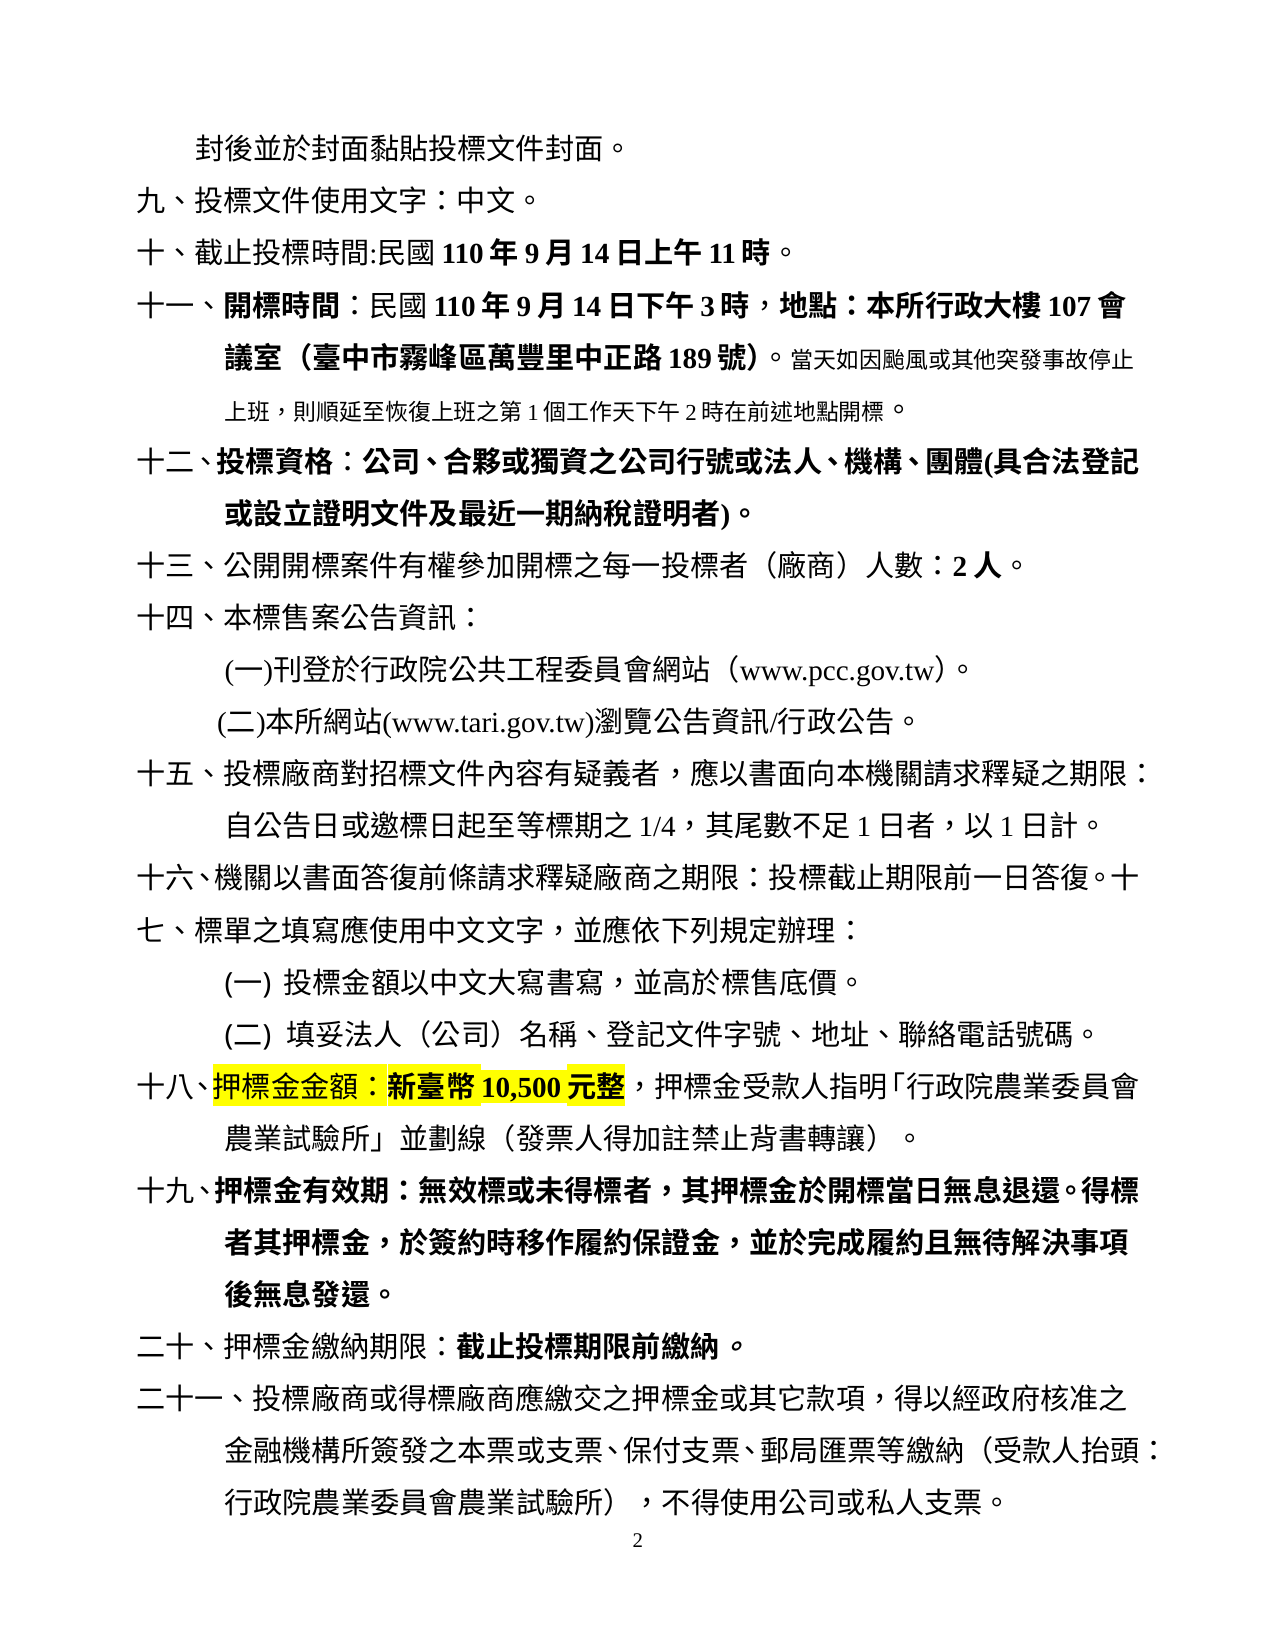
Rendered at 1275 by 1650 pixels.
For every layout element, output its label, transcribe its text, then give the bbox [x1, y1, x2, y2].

text 二十一、投標廠商或得標廠商應繳交之押標金或其它款項，得以經政府核准之金融機構所簽發之本票或支票、保付支票、郵局匯票等繳納（受款人抬頭：行政院農業委員會農業試驗所），不得使用公司或私人支票。 [136, 1368, 1139, 1524]
text 十九、押標金有效期：無效標或未得標者，其押標金於開標當日無息退還。得標者其押標金，於簽約時移作履約保證金，並於完成履約且無待解決事項後無息發還。 [136, 1160, 1139, 1316]
text 二十、押標金繳納期限：截止投標期限前繳納。 [136, 1316, 1139, 1368]
text 十八、押標金金額：新臺幣10,500元整，押標金受款人指明「行政院農業委員會農業試驗所」並劃線（發票人得加註禁止背書轉讓）。 [136, 1056, 1139, 1160]
text (一)刊登於行政院公共工程委員會網站（www.pcc.gov.tw）。 [224, 639, 1139, 691]
text 十一、開標時間：民國110年9月14日下午3時，地點：本所行政大樓107會議室（臺中市霧峰區萬豐里中正路189號）。當天如因颱風或其他突發事故停止上班，則順延至恢復上班之第1個工作天下午2時在前述地點開標。 [136, 274, 1139, 431]
text 十六、機關以書面答復前條請求釋疑廠商之期限：投標截止期限前一日答復。十七、標單之填寫應使用中文文字，並應依下列規定辦理： [136, 847, 1139, 951]
text 九、投標文件使用文字：中文。 [136, 170, 1139, 222]
text 十三、公開開標案件有權參加開標之每一投標者（廠商）人數：2人。 [136, 535, 1139, 587]
list 投標金額以中文大寫書寫，並高於標售底價。 [224, 951, 1139, 1003]
text 十、截止投標時間:民國110年9月14日上午11時。 [136, 222, 1139, 274]
text 十五、投標廠商對招標文件內容有疑義者，應以書面向本機關請求釋疑之期限：自公告日或邀標日起至等標期之1/4，其尾數不足1日者，以1日計。 [136, 743, 1139, 847]
list 填妥法人（公司）名稱、登記文件字號、地址、聯絡電話號碼。 [224, 1003, 1139, 1056]
text 封後並於封面黏貼投標文件封面。 [136, 118, 1139, 170]
text 十四、本標售案公告資訊： [136, 587, 1139, 639]
text 十二、投標資格：公司、合夥或獨資之公司行號或法人、機構、團體(具合法登記或設立證明文件及最近一期納稅證明者)。 [136, 431, 1139, 535]
text (二)本所網站(www.tari.gov.tw)瀏覽公告資訊/行政公告。 [209, 691, 1139, 743]
